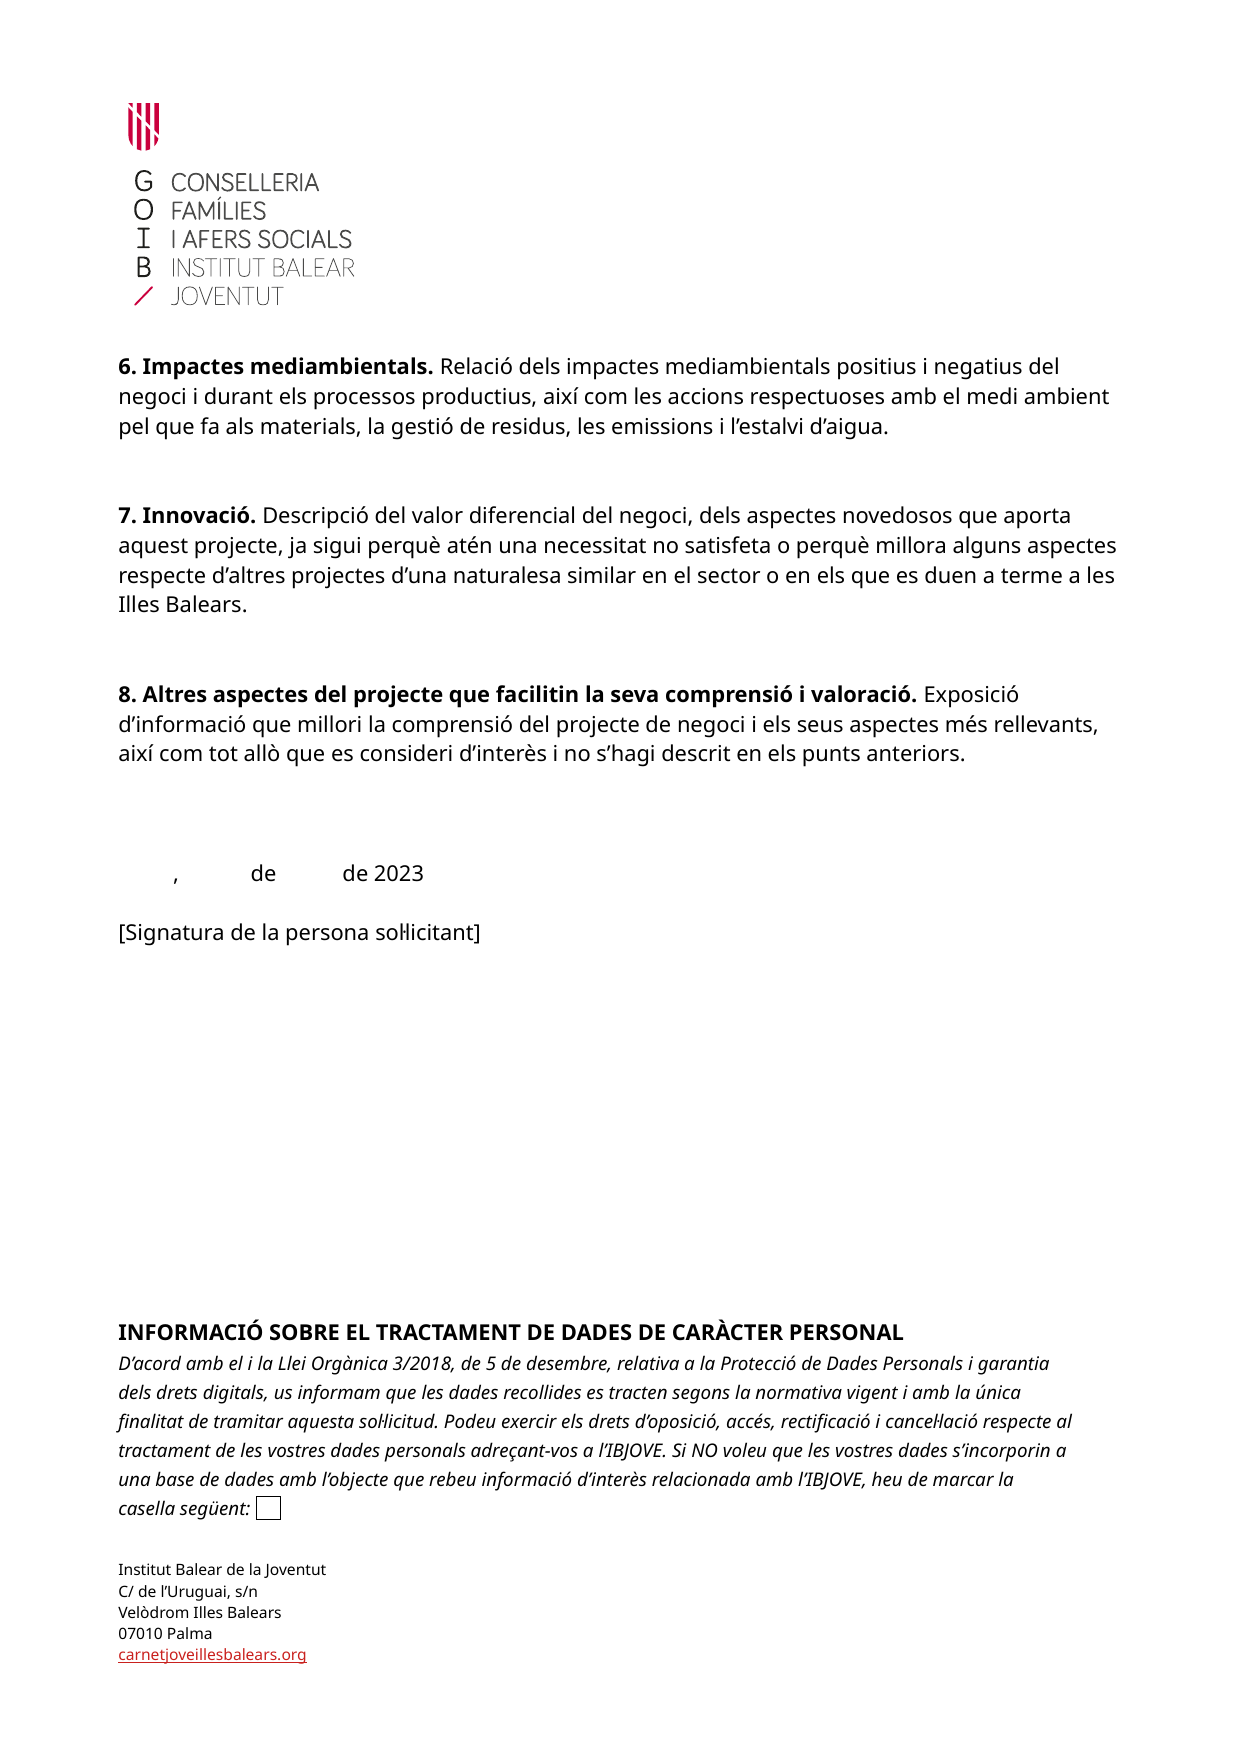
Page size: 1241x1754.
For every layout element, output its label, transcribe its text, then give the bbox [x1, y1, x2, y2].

text [Signatura de la persona sol·licitant] [118, 917, 1122, 947]
text D’acord amb el i la Llei Orgànica 3/2018, de 5 de desembre, relativa a la Protecció de Dades Personals i garantia dels drets digitals, us informam que les dades recollides es tracten segons la normativa vigent i amb la única finalitat de tramitar aquesta sol·licitud. Podeu exercir els drets d’oposició, accés, rectificació i cancel·lació respecte al tractament de les vostres dades personals adreçant-vos a l’IBJOVE. Si NO voleu que les vostres dades s’incorporin a una base de dades amb l’objecte que rebeu informació d’interès relacionada amb l’IBJOVE, heu de marcar la casella següent: [118, 1347, 1078, 1521]
text 8. Altres aspectes del projecte que facilitin la seva comprensió i valoració. Exposició d’informació que millori la comprensió del projecte de negoci i els seus aspectes més rellevants, així com tot allò que es consideri d’interès i no s’hagi descrit en els punts anteriors. [118, 679, 1122, 768]
text , de de 2023 [118, 858, 1122, 887]
text INFORMACIÓ SOBRE EL TRACTAMENT DE DADES DE CARÀCTER PERSONAL [118, 1317, 1122, 1347]
text 7. Innovació. Descripció del valor diferencial del negoci, dels aspectes novedosos que aporta aquest projecte, ja sigui perquè atén una necessitat no satisfeta o perquè millora alguns aspectes respecte d’altres projectes d’una naturalesa similar en el sector o en els que es duen a terme a les Illes Balears. [118, 500, 1122, 619]
text 6. Impactes mediambientals. Relació dels impactes mediambientals positius i negatius del negoci i durant els processos productius, així com les accions respectuoses amb el medi ambient pel que fa als materials, la gestió de residus, les emissions i l’estalvi d’aigua. [118, 351, 1122, 441]
